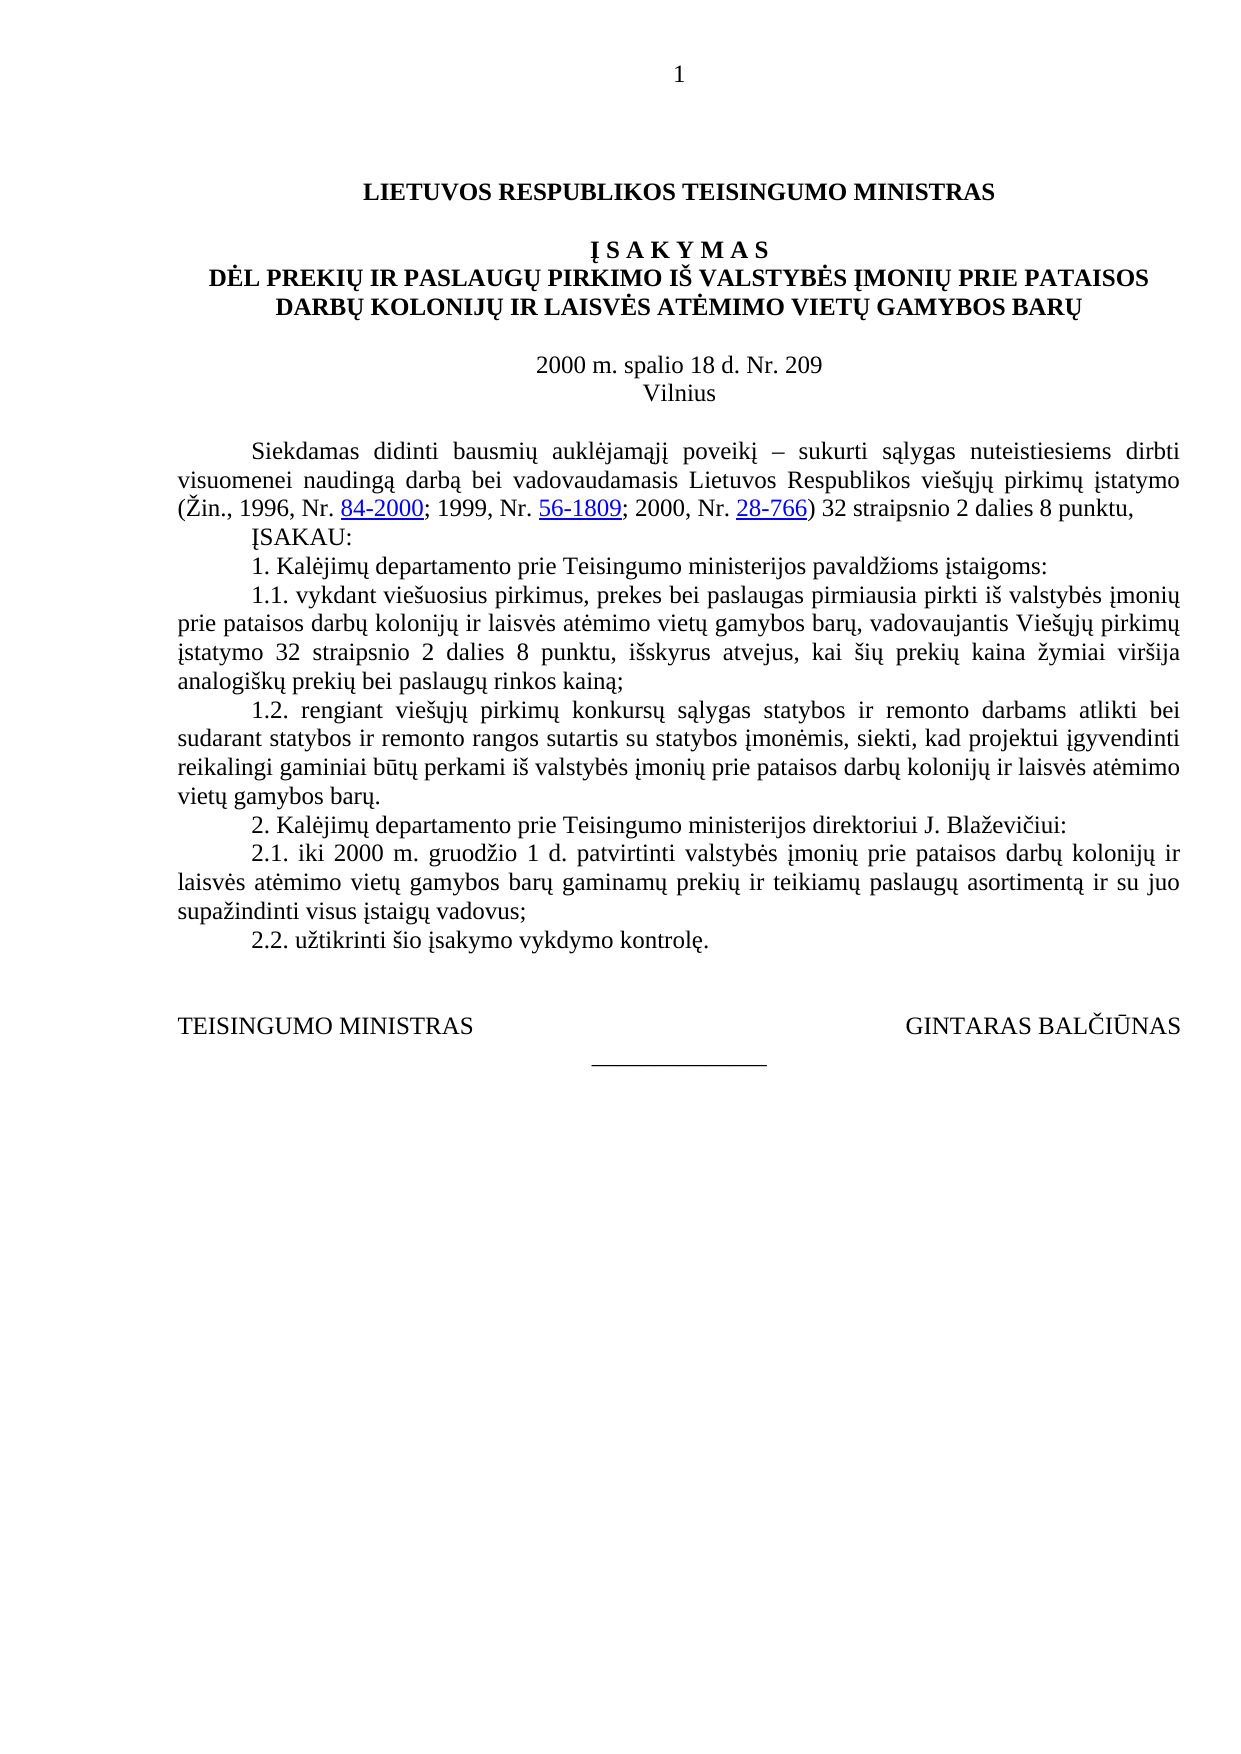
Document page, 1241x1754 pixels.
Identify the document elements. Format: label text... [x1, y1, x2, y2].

text 2. Kalėjimų departamento prie Teisingumo ministerijos direktoriui J. Blaževičiui: [177, 810, 1181, 838]
text DĖL PREKIŲ IR PASLAUGŲ PIRKIMO IŠ VALSTYBĖS ĮMONIŲ PRIE PATAISOS DARBŲ KOLONIJŲ IR LAISVĖS ATĖMIMO VIETŲ GAMYBOS BARŲ [177, 263, 1181, 321]
text 2.2. užtikrinti šio įsakymo vykdymo kontrolę. [177, 925, 1181, 953]
text ĮSAKAU: [177, 522, 1181, 551]
text 1.2. rengiant viešųjų pirkimų konkursų sąlygas statybos ir remonto darbams atlikti bei sudarant statybos ir remonto rangos sutartis su statybos įmonėmis, siekti, kad projektui įgyvendinti reikalingi gaminiai būtų perkami iš valstybės įmonių prie pataisos darbų kolonijų ir laisvės atėmimo vietų gamybos barų. [177, 695, 1181, 810]
text LIETUVOS RESPUBLIKOS TEISINGUMO MINISTRAS [177, 177, 1181, 206]
text ______________ [177, 1040, 1181, 1068]
text Į S A K Y M A S [177, 235, 1181, 263]
text 2.1. iki 2000 m. gruodžio 1 d. patvirtinti valstybės įmonių prie pataisos darbų kolonijų ir laisvės atėmimo vietų gamybos barų gaminamų prekių ir teikiamų paslaugų asortimentą ir su juo supažindinti visus įstaigų vadovus; [177, 838, 1181, 925]
text 1. Kalėjimų departamento prie Teisingumo ministerijos pavaldžioms įstaigoms: [177, 551, 1181, 580]
text Siekdamas didinti bausmių auklėjamąjį poveikį – sukurti sąlygas nuteistiesiems dirbti visuomenei naudingą darbą bei vadovaudamasis Lietuvos Respublikos viešųjų pirkimų įstatymo (Žin., 1996, Nr. 84-2000; 1999, Nr. 56-1809; 2000, Nr. 28-766) 32 straipsnio 2 dalies 8 punktu, [177, 436, 1181, 522]
text Vilnius [177, 378, 1181, 407]
text 2000 m. spalio 18 d. Nr. 209 [177, 350, 1181, 378]
text 1.1. vykdant viešuosius pirkimus, prekes bei paslaugas pirmiausia pirkti iš valstybės įmonių prie pataisos darbų kolonijų ir laisvės atėmimo vietų gamybos barų, vadovaujantis Viešųjų pirkimų įstatymo 32 straipsnio 2 dalies 8 punktu, išskyrus atvejus, kai šių prekių kaina žymiai viršija analogiškų prekių bei paslaugų rinkos kainą; [177, 580, 1181, 695]
text TEISINGUMO MINISTRAS GINTARAS BALČIŪNAS [177, 1011, 1181, 1040]
